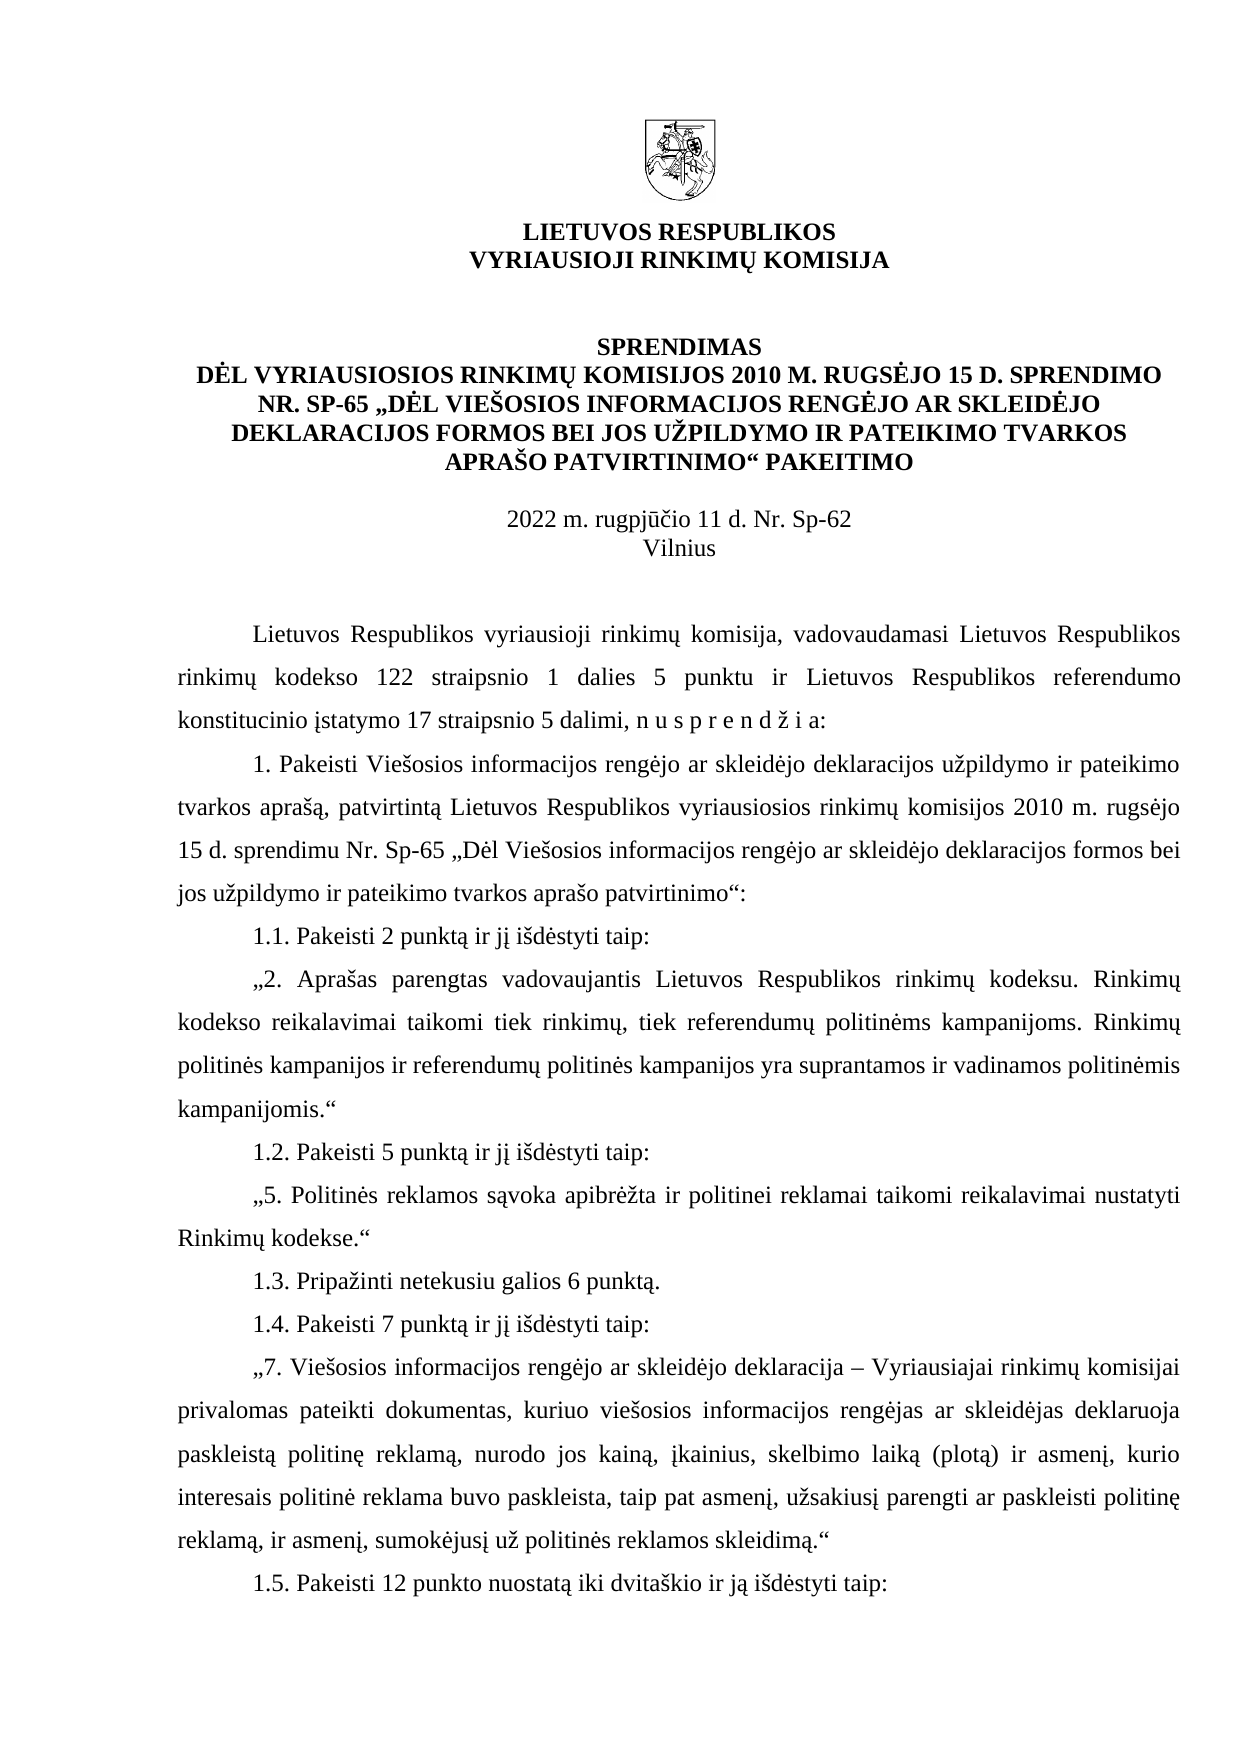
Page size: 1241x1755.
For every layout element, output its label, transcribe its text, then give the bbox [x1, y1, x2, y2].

text SpREndimas [177, 332, 1181, 361]
text LIETUVOS RESPUBLIKOS [177, 217, 1181, 246]
text „7. Viešosios informacijos rengėjo ar skleidėjo deklaracija – Vyriausiajai rinkimų komisijai privalomas pateikti dokumentas, kuriuo viešosios informacijos rengėjas ar skleidėjas deklaruoja paskleistą politinę reklamą, nurodo jos kainą, įkainius, skelbimo laiką (plotą) ir asmenį, kurio interesais politinė reklama buvo paskleista, taip pat asmenį, užsakiusį parengti ar paskleisti politinę reklamą, ir asmenį, sumokėjusį už politinės reklamos skleidimą.“ [177, 1352, 1181, 1554]
text 1.2. Pakeisti 5 punktą ir jį išdėstyti taip: [177, 1137, 1181, 1166]
text 1.4. Pakeisti 7 punktą ir jį išdėstyti taip: [177, 1309, 1181, 1338]
text 1.3. Pripažinti netekusiu galios 6 punktą. [177, 1266, 1181, 1295]
text 1.1. Pakeisti 2 punktą ir jį išdėstyti taip: [177, 921, 1181, 950]
text Vilnius [177, 533, 1181, 562]
text VYRIAUSIOJI RINKIMŲ KOMISIJA [177, 246, 1181, 274]
text Lietuvos Respublikos vyriausioji rinkimų komisija, vadovaudamasi Lietuvos Respublikos rinkimų kodekso 122 straipsnio 1 dalies 5 punktu ir Lietuvos Respublikos referendumo konstitucinio įstatymo 17 straipsnio 5 dalimi, nusprendžia: [177, 619, 1181, 734]
text 1. Pakeisti Viešosios informacijos rengėjo ar skleidėjo deklaracijos užpildymo ir pateikimo tvarkos aprašą, patvirtintą Lietuvos Respublikos vyriausiosios rinkimų komisijos 2010 m. rugsėjo 15 d. sprendimu Nr. Sp-65 „Dėl Viešosios informacijos rengėjo ar skleidėjo deklaracijos formos bei jos užpildymo ir pateikimo tvarkos aprašo patvirtinimo“: [177, 749, 1181, 907]
text „2. Aprašas parengtas vadovaujantis Lietuvos Respublikos rinkimų kodeksu. Rinkimų kodekso reikalavimai taikomi tiek rinkimų, tiek referendumų politinėms kampanijoms. Rinkimų politinės kampanijos ir referendumų politinės kampanijos yra suprantamos ir vadinamos politinėmis kampanijomis.“ [177, 964, 1181, 1122]
text 2022 m. rugpjūčio 11 d. Nr. Sp-62 [177, 504, 1181, 533]
text „5. Politinės reklamos sąvoka apibrėžta ir politinei reklamai taikomi reikalavimai nustatyti Rinkimų kodekse.“ [177, 1180, 1181, 1252]
text DĖL VYRIAUSIOSIOS RINKIMŲ KOMISIJOS 2010 M. RUGSĖJO 15 D. SPRENDIMO NR. SP-65 „DĖL VIEŠOSIOS INFORMACIJOS RENGĖJO AR SKLEIDĖJO DEKLARACIJOS FORMOS BEI JOS UŽPILDYMO IR PATEIKIMO TVARKOS APRAŠO PATVIRTINIMO“ pakeitimo [177, 361, 1181, 476]
text 1.5. Pakeisti 12 punkto nuostatą iki dvitaškio ir ją išdėstyti taip: [177, 1568, 1181, 1597]
